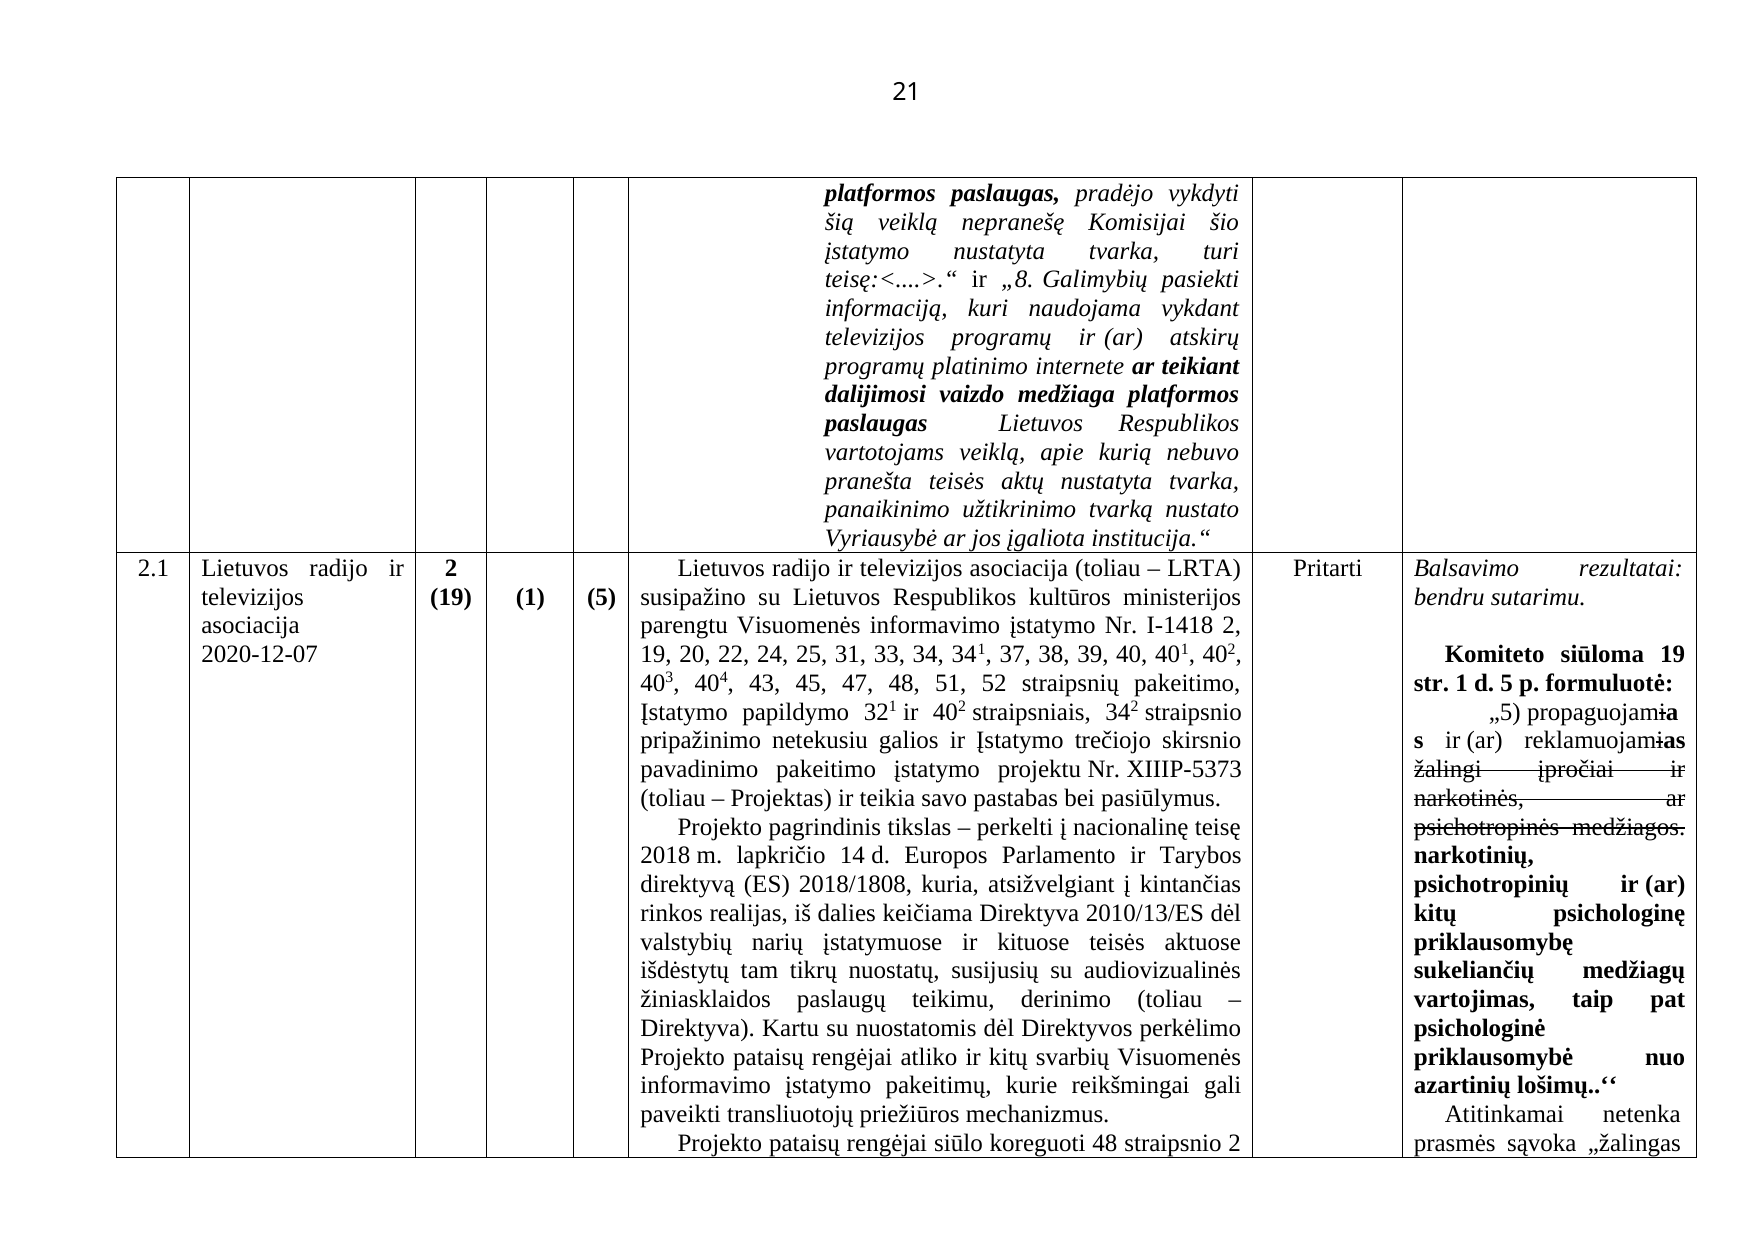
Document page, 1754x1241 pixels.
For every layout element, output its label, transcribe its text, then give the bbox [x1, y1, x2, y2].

table_cell [574, 178, 628, 552]
table_cell Lietuvos radijo ir televizijos asociacija 2020-12-07 [190, 553, 415, 1157]
table_cell platformos paslaugas, pradėjo vykdyti šią veiklą nepranešę Komisijai šio įstatymo nustatyta tvarka, turi teisę:<....>.“ ir „8. Galimybių pasiekti informaciją, kuri naudojama vykdant televizijos programų ir (ar) atskirų programų platinimo internete ar teikiant dalijimosi vaizdo medžiaga platformos paslaugas Lietuvos Respublikos vartotojams veiklą, apie kurią nebuvo pranešta teisės aktų nustatyta tvarka, panaikinimo užtikrinimo tvarką nustato Vyriausybė ar jos įgaliota institucija.“ [629, 178, 1252, 552]
table_cell Balsavimo rezultatai: bendru sutarimu. Komiteto siūloma 19 str. 1 d. 5 p. formuluotė: „5) propaguojamias ir (ar) reklamuojamias žalingi įpročiai ir narkotinės, ar psichotropinės medžiagos. narkotinių, psichotropinių ir (ar) kitų psichologinę priklausomybę sukeliančių medžiagų vartojimas, taip pat psichologinė priklausomybė nuo azartinių lošimų..‘‘ Atitinkamai netenka prasmės sąvoka „žalingas [1403, 553, 1696, 1157]
table_cell (1) [487, 553, 573, 1157]
table_cell [1253, 178, 1402, 552]
table_cell [487, 178, 573, 552]
table_cell [1403, 178, 1696, 552]
table_cell [117, 178, 189, 552]
table_cell 2 (19) [416, 553, 486, 1157]
table_cell (5) [574, 553, 628, 1157]
table_cell Pritarti [1253, 553, 1402, 1157]
table_cell [190, 178, 415, 552]
table_cell [416, 178, 486, 552]
table_cell Lietuvos radijo ir televizijos asociacija (toliau – LRTA) susipažino su Lietuvos Respublikos kultūros ministerijos parengtu Visuomenės informavimo įstatymo Nr. I-1418 2, 19, 20, 22, 24, 25, 31, 33, 34, 341, 37, 38, 39, 40, 401, 402, 403, 404, 43, 45, 47, 48, 51, 52 straipsnių pakeitimo, Įstatymo papildymo 321 ir 402 straipsniais, 342 straipsnio pripažinimo netekusiu galios ir Įstatymo trečiojo skirsnio pavadinimo pakeitimo įstatymo projektu Nr. XIIIP-5373 (toliau – Projektas) ir teikia savo pastabas bei pasiūlymus. Projekto pagrindinis tikslas – perkelti į nacionalinę teisę 2018 m. lapkričio 14 d. Europos Parlamento ir Tarybos direktyvą (ES) 2018/1808, kuria, atsižvelgiant į kintančias rinkos realijas, iš dalies keičiama Direktyva 2010/13/ES dėl valstybių narių įstatymuose ir kituose teisės aktuose išdėstytų tam tikrų nuostatų, susijusių su audiovizualinės žiniasklaidos paslaugų teikimu, derinimo (toliau – Direktyva). Kartu su nuostatomis dėl Direktyvos perkėlimo Projekto pataisų rengėjai atliko ir kitų svarbių Visuomenės informavimo įstatymo pakeitimų, kurie reikšmingai gali paveikti transliuotojų priežiūros mechanizmus. Projekto pataisų rengėjai siūlo koreguoti 48 straipsnio 2 [629, 553, 1252, 1157]
table_cell 2.1 [117, 553, 189, 1157]
